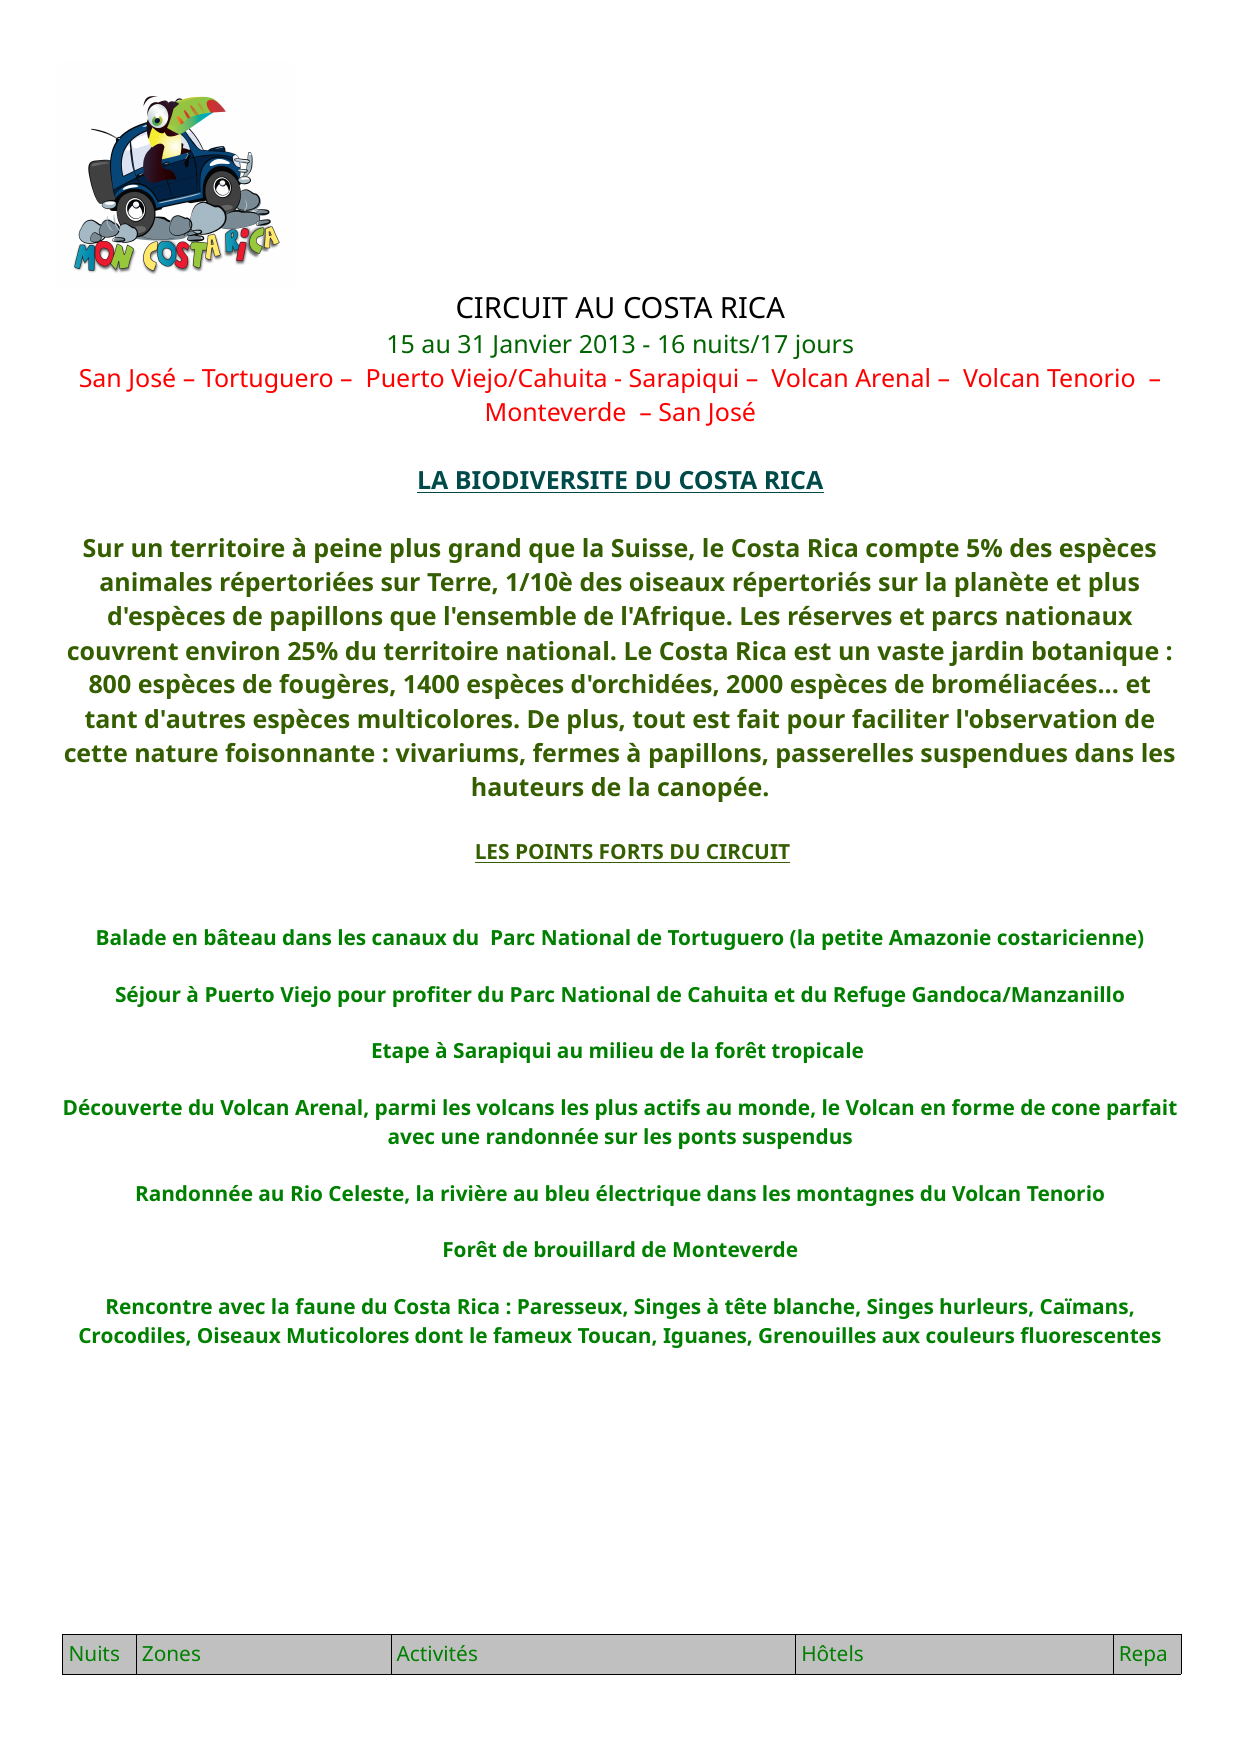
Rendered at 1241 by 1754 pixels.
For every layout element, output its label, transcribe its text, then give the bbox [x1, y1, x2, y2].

text Sur un territoire à peine plus grand que la Suisse, le Costa Rica compte 5% des espèces animales répertoriées sur Terre, 1/10è des oiseaux répertoriés sur la planète et plus d'espèces de papillons que l'ensemble de l'Afrique. Les réserves et parcs nationaux couvrent environ 25% du territoire national. Le Costa Rica est un vaste jardin botanique : 800 espèces de fougères, 1400 espèces d'orchidées, 2000 espèces de broméliacées... et tant d'autres espèces multicolores. De plus, tout est fait pour faciliter l'observation de cette nature foisonnante : vivariums, fermes à papillons, passerelles suspendues dans les hauteurs de la canopée. [59, 531, 1181, 803]
table_header Zones [137, 1635, 391, 1674]
table_header Nuits [63, 1635, 136, 1674]
text CIRCUIT AU COSTA RICA [59, 59, 1181, 327]
text Séjour à Puerto Viejo pour profiter du Parc National de Cahuita et du Refuge Gandoca/Manzanillo [59, 980, 1181, 1008]
text San José – Tortuguero – Puerto Viejo/Cahuita - Sarapiqui – Volcan Arenal – Volcan Tenorio – Monteverde – San José [59, 361, 1181, 429]
text LA BIODIVERSITE DU COSTA RICA [59, 463, 1181, 497]
picture [58, 61, 295, 287]
text LES POINTS FORTS DU CIRCUIT [59, 837, 1206, 866]
table_header Repa [1114, 1635, 1181, 1674]
text Rencontre avec la faune du Costa Rica : Paresseux, Singes à tête blanche, Singes hurleurs, Caïmans, Crocodiles, Oiseaux Muticolores dont le fameux Toucan, Iguanes, Grenouilles aux couleurs fluorescentes [59, 1292, 1181, 1349]
text 15 au 31 Janvier 2013 - 16 nuits/17 jours [59, 327, 1181, 361]
text Balade en bâteau dans les canaux du Parc National de Tortuguero (la petite Amazonie costaricienne) [59, 923, 1181, 951]
table_header Hôtels [796, 1635, 1113, 1674]
text Randonnée au Rio Celeste, la rivière au bleu électrique dans les montagnes du Volcan Tenorio [59, 1179, 1181, 1207]
text Etape à Sarapiqui au milieu de la forêt tropicale [59, 1037, 1181, 1065]
text Forêt de brouillard de Monteverde [59, 1236, 1181, 1264]
table_header Activités [392, 1635, 795, 1674]
text Découverte du Volcan Arenal, parmi les volcans les plus actifs au monde, le Volcan en forme de cone parfait avec une randonnée sur les ponts suspendus [59, 1093, 1181, 1150]
